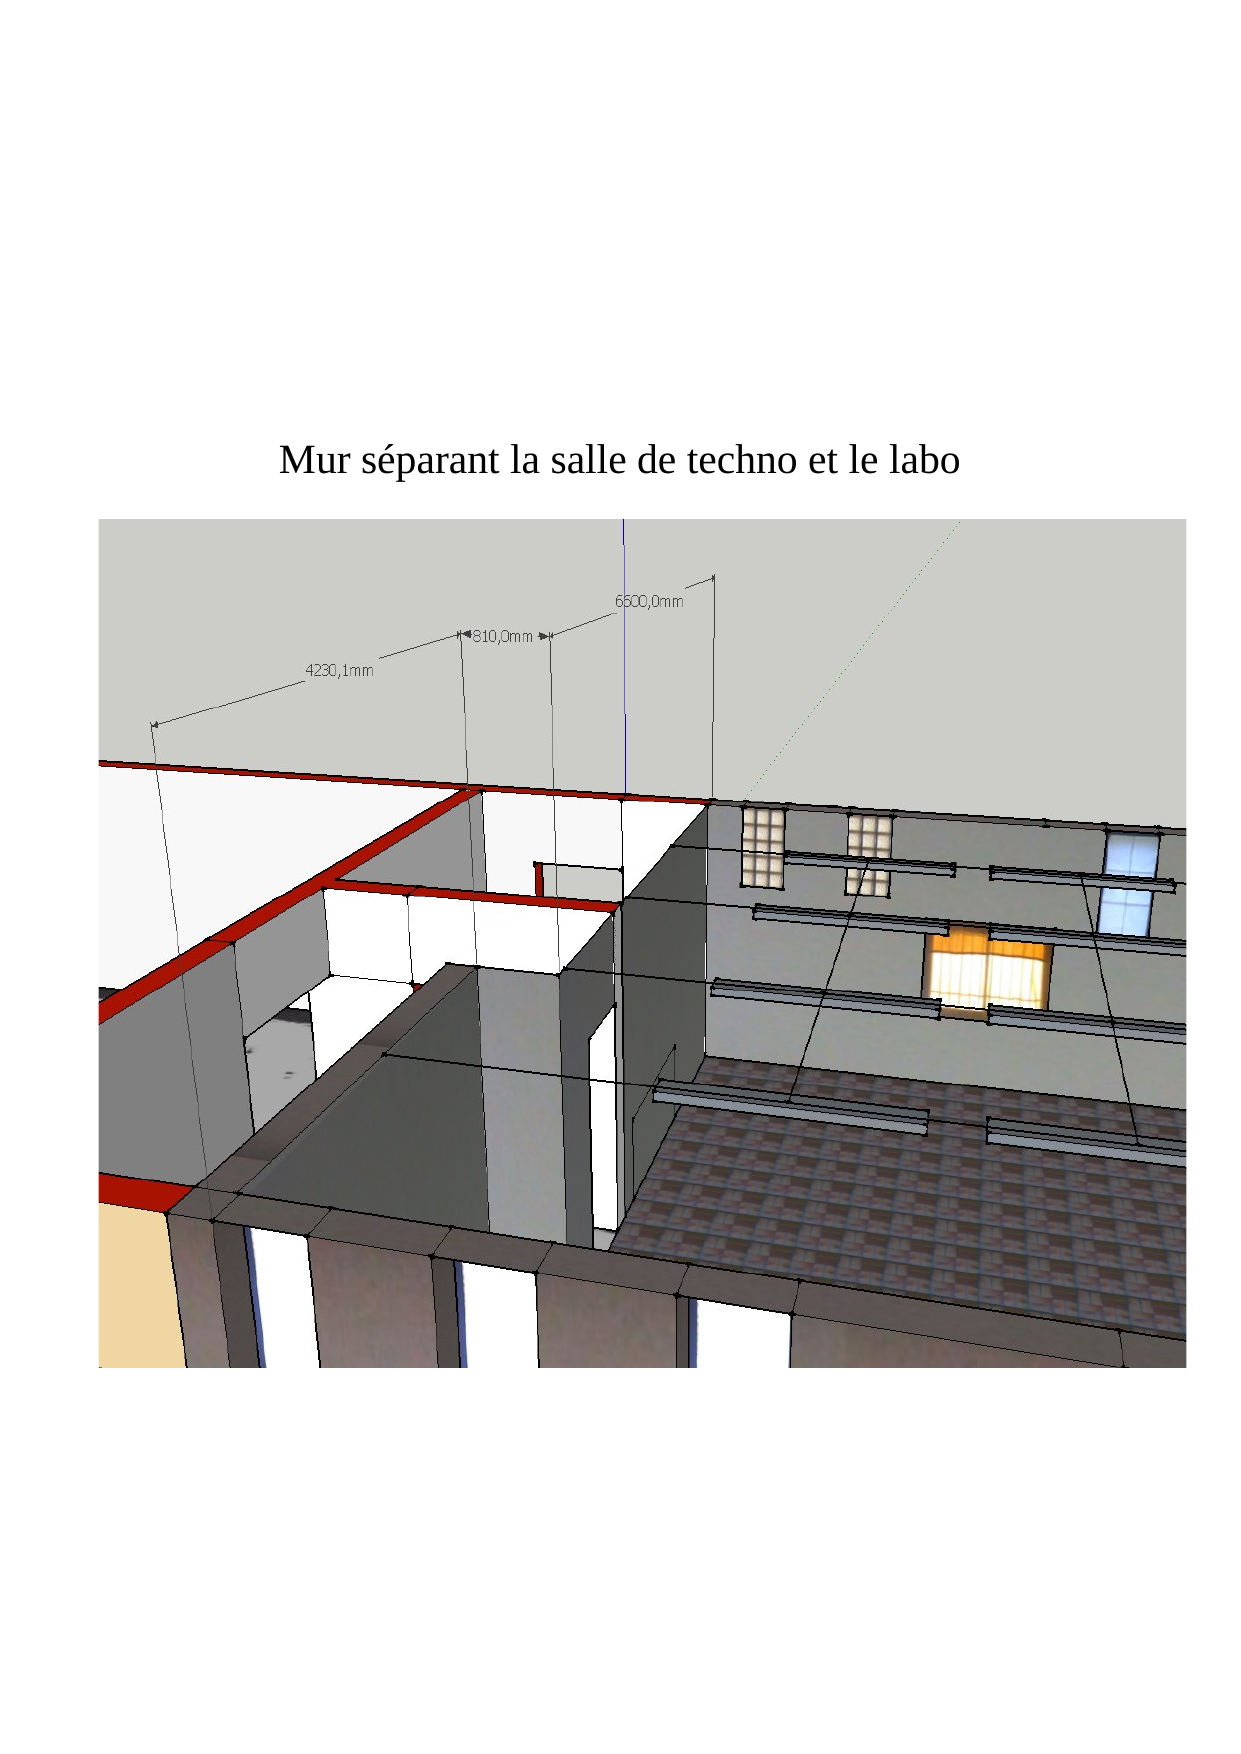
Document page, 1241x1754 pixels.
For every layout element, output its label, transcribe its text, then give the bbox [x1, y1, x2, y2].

picture [98, 519, 1187, 1368]
text Mur séparant la salle de techno et le labo [118, 434, 1122, 482]
